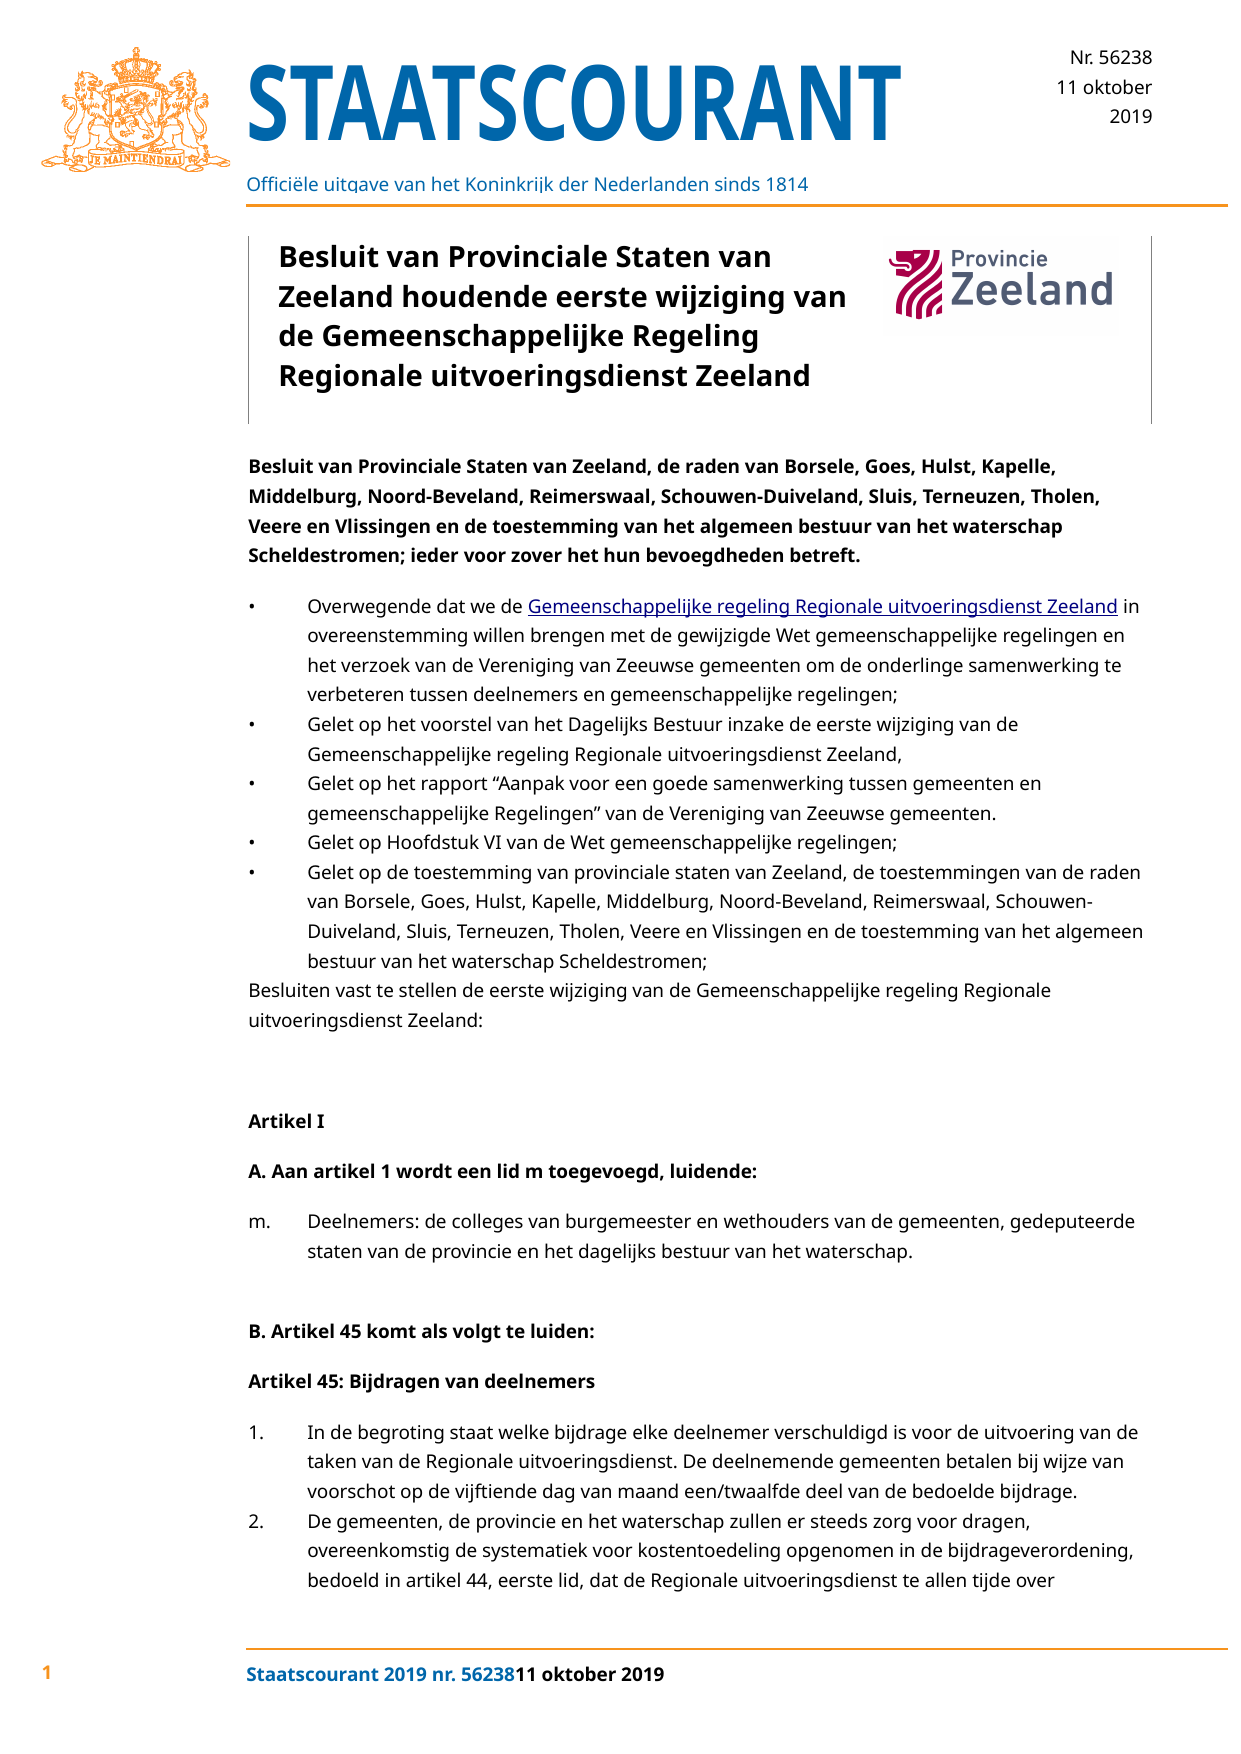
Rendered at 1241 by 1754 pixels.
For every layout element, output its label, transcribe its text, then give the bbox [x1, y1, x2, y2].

text B. Artikel 45 komt als volgt te luiden: [248, 1318, 1152, 1344]
text A. Aan artikel 1 wordt een lid m toegevoegd, luidende: [248, 1158, 1152, 1184]
list Overwegende dat we de Gemeenschappelijke regeling Regionale uitvoeringsdienst Zeeland in overeenstemming willen brengen met de gewijzigde Wet gemeenschappelijke regelingen en het verzoek van de Vereniging van Zeeuwse gemeenten om de onderlinge samenwerking te verbeteren tussen deelnemers en gemeenschappelijke regelingen; [248, 593, 1152, 707]
text Artikel 45: Bijdragen van deelnemers [248, 1369, 1152, 1394]
list Deelnemers: de colleges van burgemeester en wethouders van de gemeenten, gedeputeerde staten van de provincie en het dagelijks bestuur van het waterschap. [248, 1209, 1152, 1264]
list Gelet op de toestemming van provinciale staten van Zeeland, de toestemmingen van de raden van Borsele, Goes, Hulst, Kapelle, Middelburg, Noord-Beveland, Reimerswaal, Schouwen-Duiveland, Sluis, Terneuzen, Tholen, Veere en Vlissingen en de toestemming van het algemeen bestuur van het waterschap Scheldestromen; [248, 859, 1152, 973]
picture [41, 47, 231, 172]
picture [882, 236, 1119, 336]
text Besluit van Provinciale Staten van Zeeland, de raden van Borsele, Goes, Hulst, Kapelle, Middelburg, Noord-Beveland, Reimerswaal, Schouwen-Duiveland, Sluis, Terneuzen, Tholen, Veere en Vlissingen en de toestemming van het algemeen bestuur van het waterschap Scheldestromen; ieder voor zover het hun bevoegdheden betreft. [248, 454, 1152, 568]
text Artikel I [248, 1108, 1152, 1133]
text Besluiten vast te stellen de eerste wijziging van de Gemeenschappelijke regeling Regionale uitvoeringsdienst Zeeland: [248, 977, 1152, 1033]
table_header Besluit van Provinciale Staten van Zeeland houdende eerste wijziging van de Gemeenschappelijke Regeling Regionale uitvoeringsdienst Zeeland [249, 236, 850, 424]
table_header [850, 236, 1151, 424]
list Gelet op het rapport “Aanpak voor een goede samenwerking tussen gemeenten en gemeenschappelijke Regelingen” van de Vereniging van Zeeuwse gemeenten. [248, 770, 1152, 826]
list Gelet op Hoofdstuk VI van de Wet gemeenschappelijke regelingen; [248, 829, 1152, 855]
list De gemeenten, de provincie en het waterschap zullen er steeds zorg voor dragen, overeenkomstig de systematiek voor kostentoedeling opgenomen in de bijdrageverordening, bedoeld in artikel 44, eerste lid, dat de Regionale uitvoeringsdienst te allen tijde over [248, 1508, 1152, 1593]
list In de begroting staat welke bijdrage elke deelnemer verschuldigd is voor de uitvoering van de taken van de Regionale uitvoeringsdienst. De deelnemende gemeenten betalen bij wijze van voorschot op de vijftiende dag van maand een/twaalfde deel van de bedoelde bijdrage. [248, 1419, 1152, 1504]
list Gelet op het voorstel van het Dagelijks Bestuur inzake de eerste wijziging van de Gemeenschappelijke regeling Regionale uitvoeringsdienst Zeeland, [248, 711, 1152, 766]
